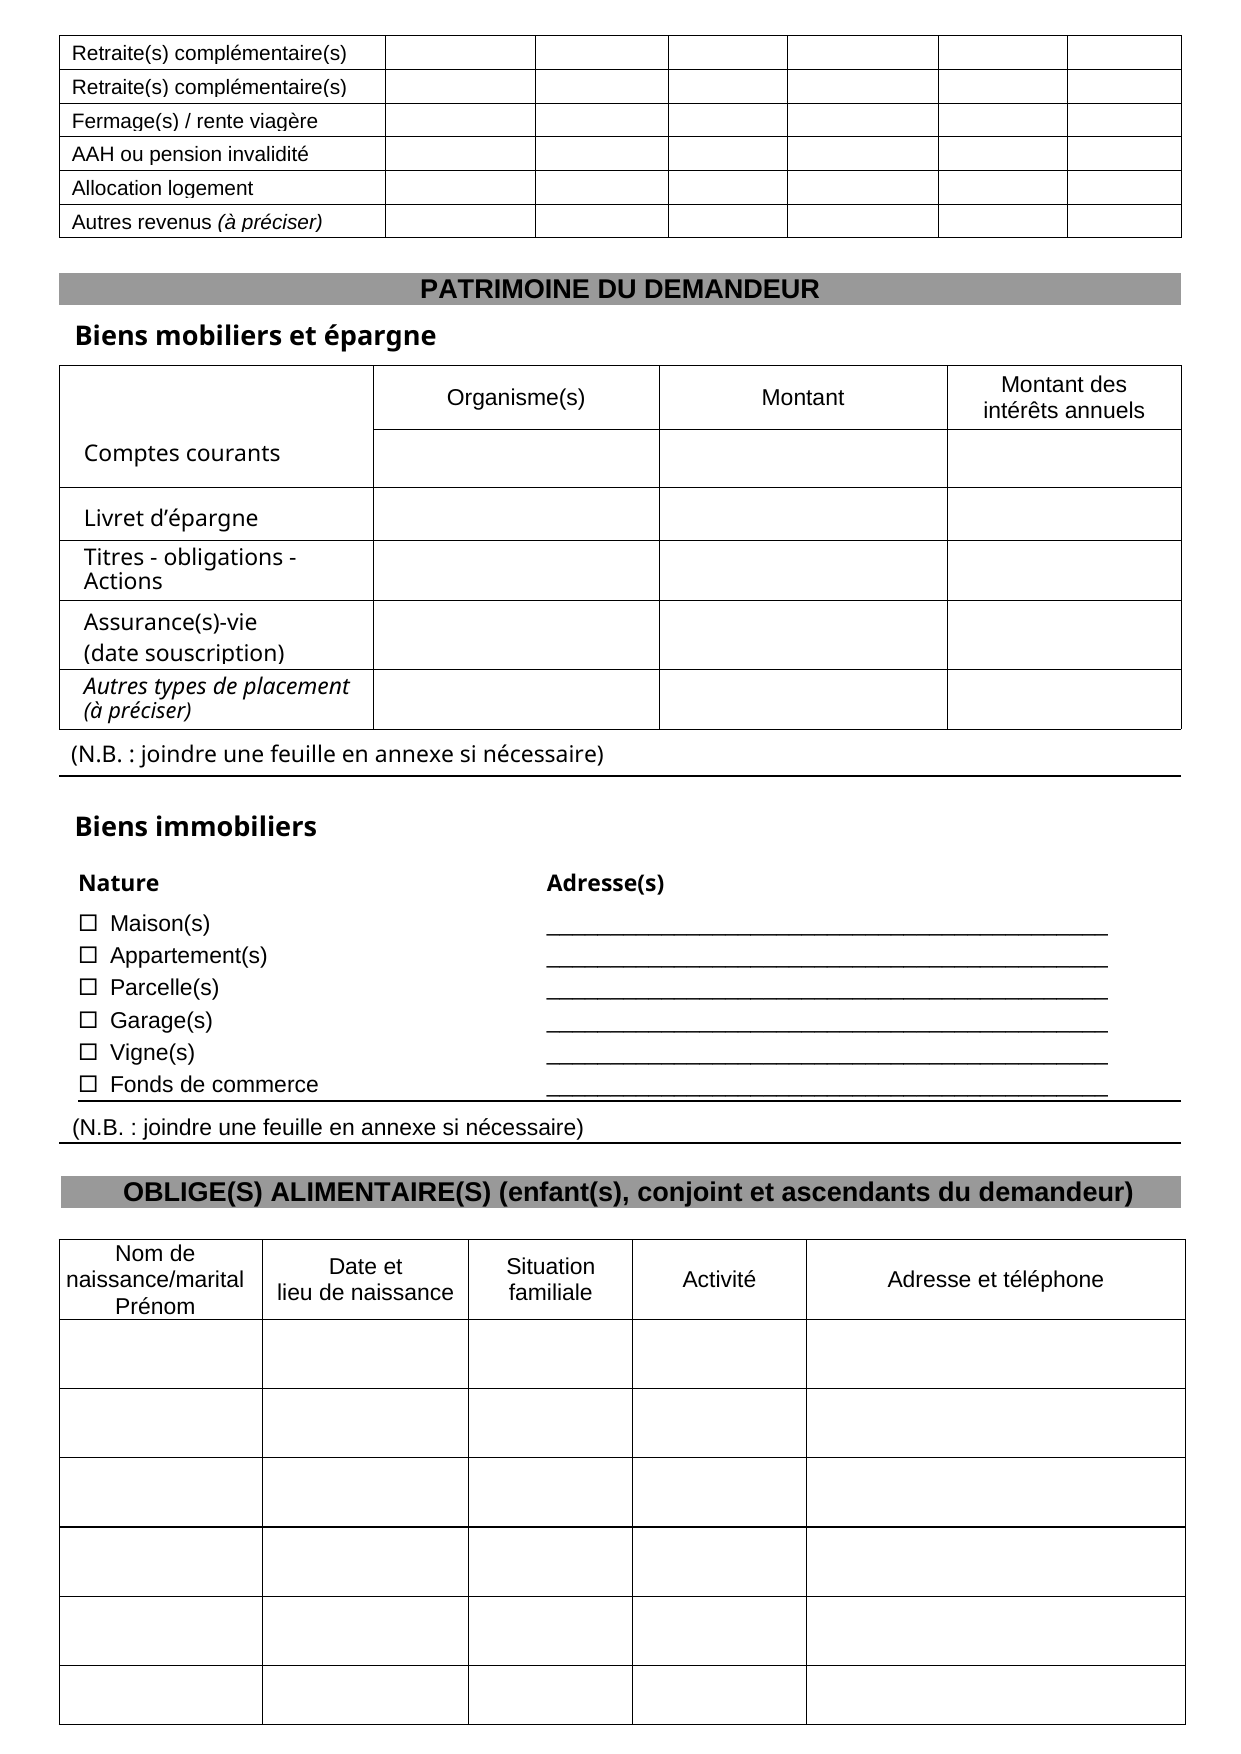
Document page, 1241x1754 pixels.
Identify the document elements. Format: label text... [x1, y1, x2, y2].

text  Parcelle(s) ____________________________________________ [78, 974, 1181, 1001]
table_header Date et lieu de naissance [263, 1240, 468, 1319]
table_cell [948, 670, 1181, 729]
table_cell [633, 1389, 806, 1457]
table_cell [807, 1320, 1185, 1388]
table_cell [788, 205, 938, 237]
table_cell [374, 670, 659, 729]
table_cell [536, 137, 668, 170]
table_cell [1068, 205, 1181, 237]
text (N.B. : joindre une feuille en annexe si nécessaire) [59, 1113, 1181, 1142]
text (N.B. : joindre une feuille en annexe si nécessaire) [59, 730, 1181, 775]
table_cell Retraite(s) complémentaire(s) [60, 70, 385, 103]
table_cell [60, 1320, 262, 1388]
table_cell [374, 430, 659, 487]
table_cell [669, 36, 787, 69]
table_cell [60, 1528, 262, 1596]
table_cell [469, 1528, 632, 1596]
table_cell [1068, 70, 1181, 103]
text  Vigne(s) ____________________________________________ [78, 1039, 1181, 1065]
table_cell [939, 205, 1067, 237]
table_cell [60, 1458, 262, 1526]
table_cell AAH ou pension invalidité [60, 137, 385, 170]
table_cell [788, 104, 938, 136]
table_header Activité [633, 1240, 806, 1319]
text Nature Adresse(s) [78, 867, 1181, 898]
table_cell [788, 36, 938, 69]
table_cell [669, 104, 787, 136]
table_cell [939, 36, 1067, 69]
table_cell [1068, 104, 1181, 136]
table_cell [633, 1597, 806, 1665]
table_cell [669, 70, 787, 103]
table_cell [807, 1597, 1185, 1665]
text  Garage(s) ____________________________________________ [78, 1007, 1181, 1033]
table_cell [469, 1666, 632, 1723]
table_cell Titres - obligations - Actions [60, 541, 373, 600]
table_cell [263, 1320, 468, 1388]
table_cell [536, 104, 668, 136]
table_cell Livret d’épargne [60, 488, 373, 540]
table_cell [469, 1458, 632, 1526]
text  Fonds de commerce ____________________________________________ [78, 1071, 1181, 1100]
table_cell [660, 601, 947, 669]
table_cell [469, 1389, 632, 1457]
table_cell Fermage(s) / rente viagère [60, 104, 385, 136]
table_cell [807, 1458, 1185, 1526]
table_cell [374, 541, 659, 600]
text Biens mobiliers et épargne [59, 316, 1181, 353]
text  Maison(s) ____________________________________________ [78, 910, 1181, 936]
text  Appartement(s) ____________________________________________ [78, 942, 1181, 968]
table_cell Assurance(s)-vie (date souscription) [60, 601, 373, 669]
table_header Situation familiale [469, 1240, 632, 1319]
text OBLIGE(S) ALIMENTAIRE(S) (enfant(s), conjoint et ascendants du demandeur) [61, 1176, 1181, 1208]
table_cell [948, 488, 1181, 540]
table_header Nom de naissance/marital Prénom [60, 1240, 262, 1319]
table_cell Allocation logement [60, 171, 385, 204]
table_cell [660, 430, 947, 487]
table_cell [536, 205, 668, 237]
table_cell [263, 1528, 468, 1596]
table_cell [536, 70, 668, 103]
table_cell [386, 104, 535, 136]
table_cell [660, 670, 947, 729]
table_cell [807, 1666, 1185, 1723]
table_cell [939, 137, 1067, 170]
table_cell [374, 601, 659, 669]
table_cell [386, 171, 535, 204]
table_cell [939, 70, 1067, 103]
table_cell [536, 171, 668, 204]
table_cell [660, 488, 947, 540]
table_cell [1068, 171, 1181, 204]
table_cell [386, 36, 535, 69]
table_cell [633, 1320, 806, 1388]
table_cell [263, 1389, 468, 1457]
table_cell [386, 137, 535, 170]
table_cell [1068, 137, 1181, 170]
table_header Montant [660, 366, 947, 429]
table_cell [948, 541, 1181, 600]
table_header Adresse et téléphone [807, 1240, 1185, 1319]
table_cell [263, 1597, 468, 1665]
table_cell [669, 171, 787, 204]
table_cell [60, 1666, 262, 1723]
table_cell [263, 1666, 468, 1723]
text Biens immobiliers [59, 807, 1181, 844]
table_cell [386, 70, 535, 103]
table_cell [633, 1458, 806, 1526]
table_cell [469, 1320, 632, 1388]
table_cell [633, 1528, 806, 1596]
table_cell Autres revenus (à préciser) [60, 205, 385, 237]
table_header Comptes courants [60, 366, 373, 487]
table_cell [939, 104, 1067, 136]
table_cell [469, 1597, 632, 1665]
table_cell [374, 488, 659, 540]
table_header Organisme(s) [374, 366, 659, 429]
table_cell [807, 1528, 1185, 1596]
table_cell [788, 70, 938, 103]
table_cell [948, 430, 1181, 487]
table_cell [60, 1597, 262, 1665]
table_cell [788, 137, 938, 170]
table_cell [807, 1389, 1185, 1457]
table_cell Autres types de placement (à préciser) [60, 670, 373, 729]
table_header Montant des intérêts annuels [948, 366, 1181, 429]
table_cell [788, 171, 938, 204]
table_cell Retraite(s) complémentaire(s) [60, 36, 385, 69]
table_cell [660, 541, 947, 600]
table_cell [263, 1458, 468, 1526]
table_cell [669, 137, 787, 170]
table_cell [633, 1666, 806, 1723]
table_cell [948, 601, 1181, 669]
table_cell [939, 171, 1067, 204]
table_cell [536, 36, 668, 69]
table_cell [386, 205, 535, 237]
table_cell [60, 1389, 262, 1457]
table_cell [1068, 36, 1181, 69]
table_cell [669, 205, 787, 237]
